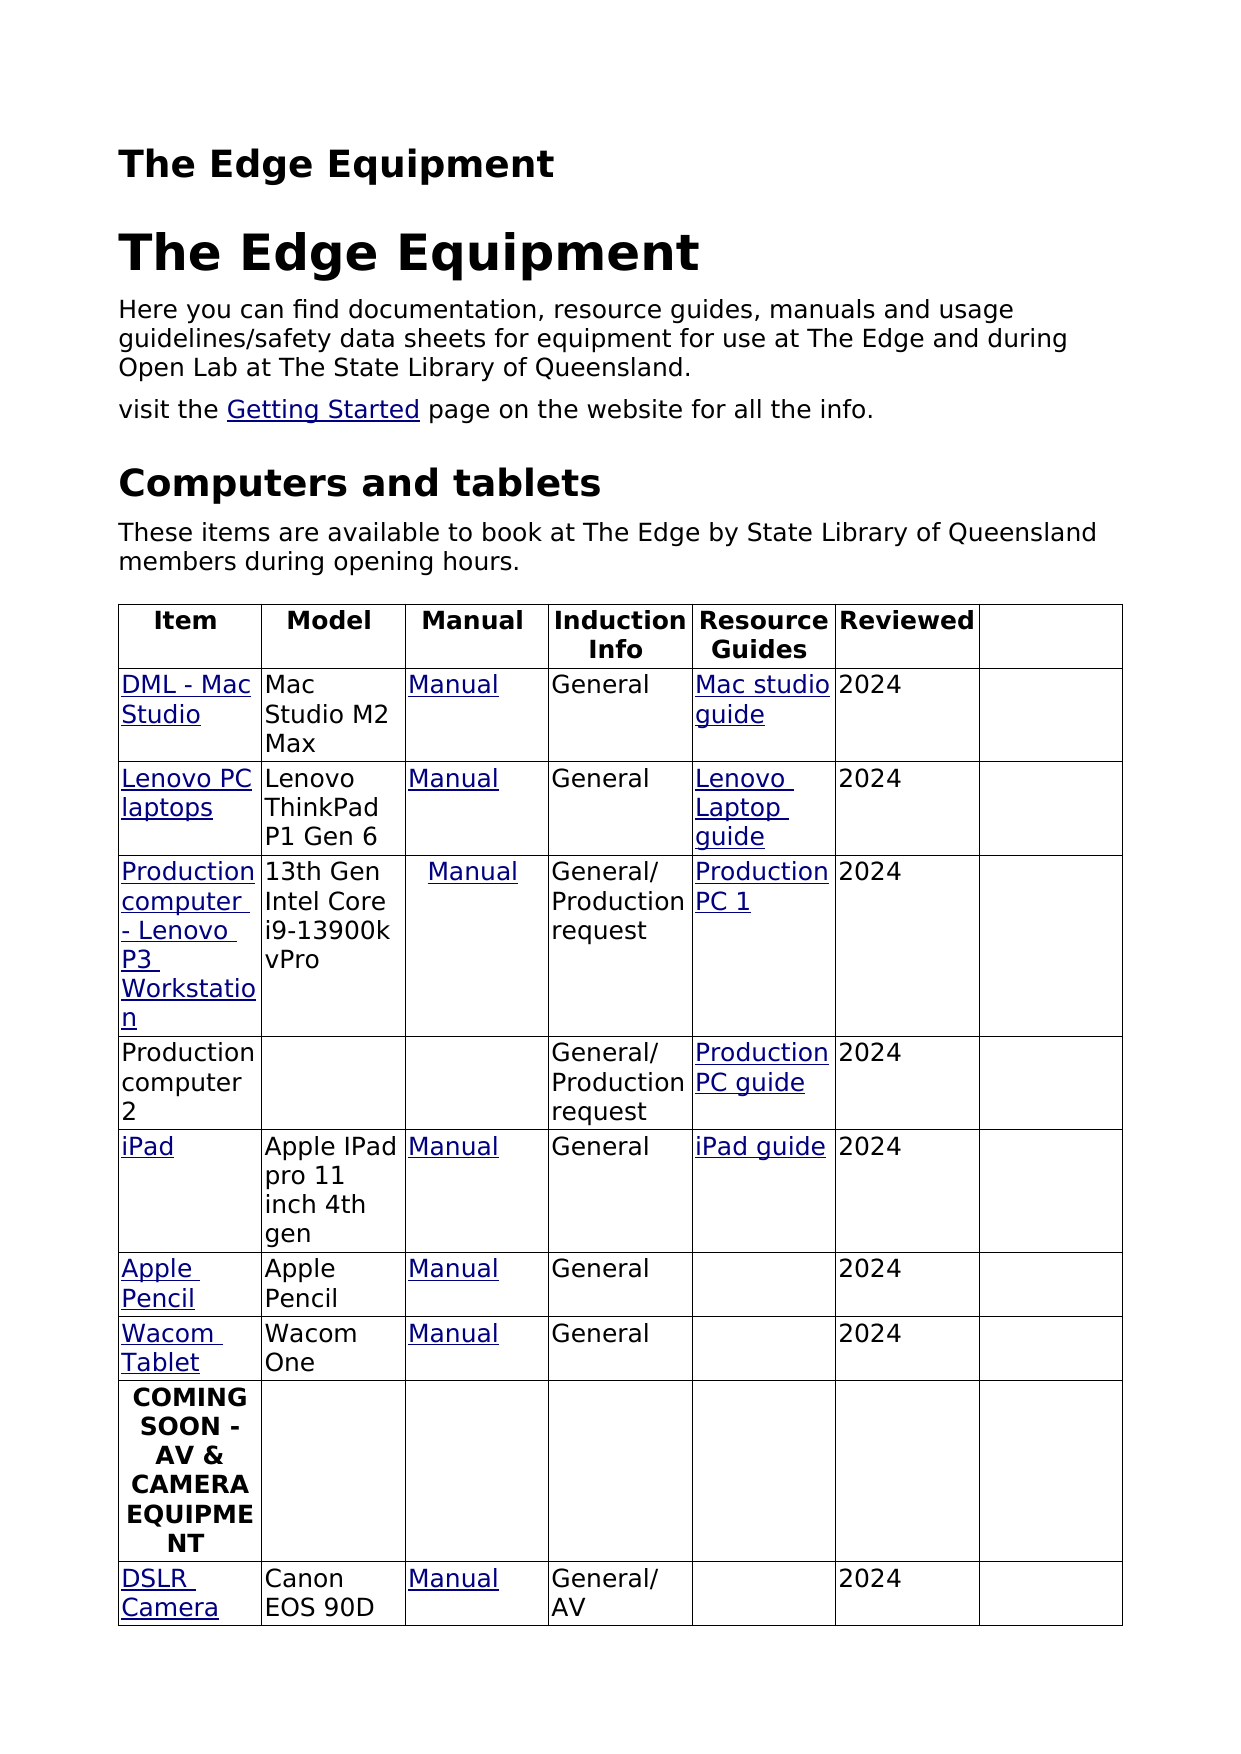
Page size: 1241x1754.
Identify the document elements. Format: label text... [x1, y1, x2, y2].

table_cell [406, 1381, 548, 1561]
table_cell [980, 856, 1122, 1036]
table_cell Manual [406, 1253, 548, 1316]
table_cell [980, 762, 1122, 854]
subtitle Computers and tablets [118, 462, 1122, 505]
table_cell Production computer 2 [119, 1037, 261, 1129]
table_cell [980, 1037, 1122, 1129]
table_cell Wacom Tablet [119, 1317, 261, 1380]
table_cell Apple Pencil [262, 1253, 405, 1316]
table_cell 2024 [836, 669, 979, 761]
table_header Manual [406, 605, 548, 668]
table_cell 2024 [836, 762, 979, 854]
table_header Model [262, 605, 405, 668]
table_cell Manual [406, 1130, 548, 1252]
table_cell [693, 1317, 835, 1380]
table_cell [836, 1381, 979, 1561]
table_cell General/Production request [549, 1037, 692, 1129]
subtitle The Edge Equipment [118, 143, 1122, 187]
table_cell General [549, 669, 692, 761]
table_cell [980, 1317, 1122, 1380]
table_cell General [549, 762, 692, 854]
table_cell 2024 [836, 1562, 979, 1625]
table_cell [693, 1562, 835, 1625]
table_cell Lenovo PC laptops [119, 762, 261, 854]
table_header [980, 605, 1122, 668]
table_cell DSLR Camera [119, 1562, 261, 1625]
table_cell General [549, 1130, 692, 1252]
table_cell [693, 1253, 835, 1316]
table_cell Production PC 1 [693, 856, 835, 1036]
table_cell [980, 669, 1122, 761]
table_cell Apple Pencil [119, 1253, 261, 1316]
table_cell Lenovo ThinkPad P1 Gen 6 [262, 762, 405, 854]
table_cell Mac Studio M2 Max [262, 669, 405, 761]
table_header Induction Info [549, 605, 692, 668]
table_cell [980, 1381, 1122, 1561]
table_cell [262, 1037, 405, 1129]
table_cell 2024 [836, 1317, 979, 1380]
table_cell General [549, 1253, 692, 1316]
table_cell [980, 1130, 1122, 1252]
table_cell Lenovo Laptop guide [693, 762, 835, 854]
table_cell 2024 [836, 1130, 979, 1252]
table_cell Manual [406, 669, 548, 761]
table_cell Manual [406, 1562, 548, 1625]
table_cell Canon EOS 90D [262, 1562, 405, 1625]
table_header Resource Guides [693, 605, 835, 668]
table_cell Apple IPad pro 11 inch 4th gen [262, 1130, 405, 1252]
table_cell General/Production request [549, 856, 692, 1036]
table_cell [406, 1037, 548, 1129]
table_cell iPad guide [693, 1130, 835, 1252]
table_header Reviewed [836, 605, 979, 668]
table_cell iPad [119, 1130, 261, 1252]
text Here you can find documentation, resource guides, manuals and usage guidelines/safety data sheets for equipment for use at The Edge and during Open Lab at The State Library of Queensland. [118, 295, 1122, 382]
table_cell COMING SOON - AV & CAMERA EQUIPMENT [119, 1381, 261, 1561]
text These items are available to book at The Edge by State Library of Queensland members during opening hours. [118, 518, 1122, 576]
table_cell [980, 1253, 1122, 1316]
table_cell [549, 1381, 692, 1561]
table_cell General [549, 1317, 692, 1380]
table_cell [262, 1381, 405, 1561]
table_cell Manual [406, 856, 548, 1036]
table_cell 2024 [836, 1253, 979, 1316]
table_cell 13th Gen Intel Core i9-13900k vPro [262, 856, 405, 1036]
table_cell 2024 [836, 856, 979, 1036]
table_cell [693, 1381, 835, 1561]
table_cell 2024 [836, 1037, 979, 1129]
subtitle The Edge Equipment [118, 224, 1122, 282]
table_cell DML - Mac Studio [119, 669, 261, 761]
table_cell General/AV [549, 1562, 692, 1625]
table_cell [980, 1562, 1122, 1625]
text visit the Getting Started page on the website for all the info. [118, 395, 1122, 424]
table_header Item [119, 605, 261, 668]
table_cell Production PC guide [693, 1037, 835, 1129]
table_cell Manual [406, 1317, 548, 1380]
table_cell Mac studio guide [693, 669, 835, 761]
table_cell Production computer - Lenovo P3 Workstation [119, 856, 261, 1036]
table_cell Manual [406, 762, 548, 854]
table_cell Wacom One [262, 1317, 405, 1380]
